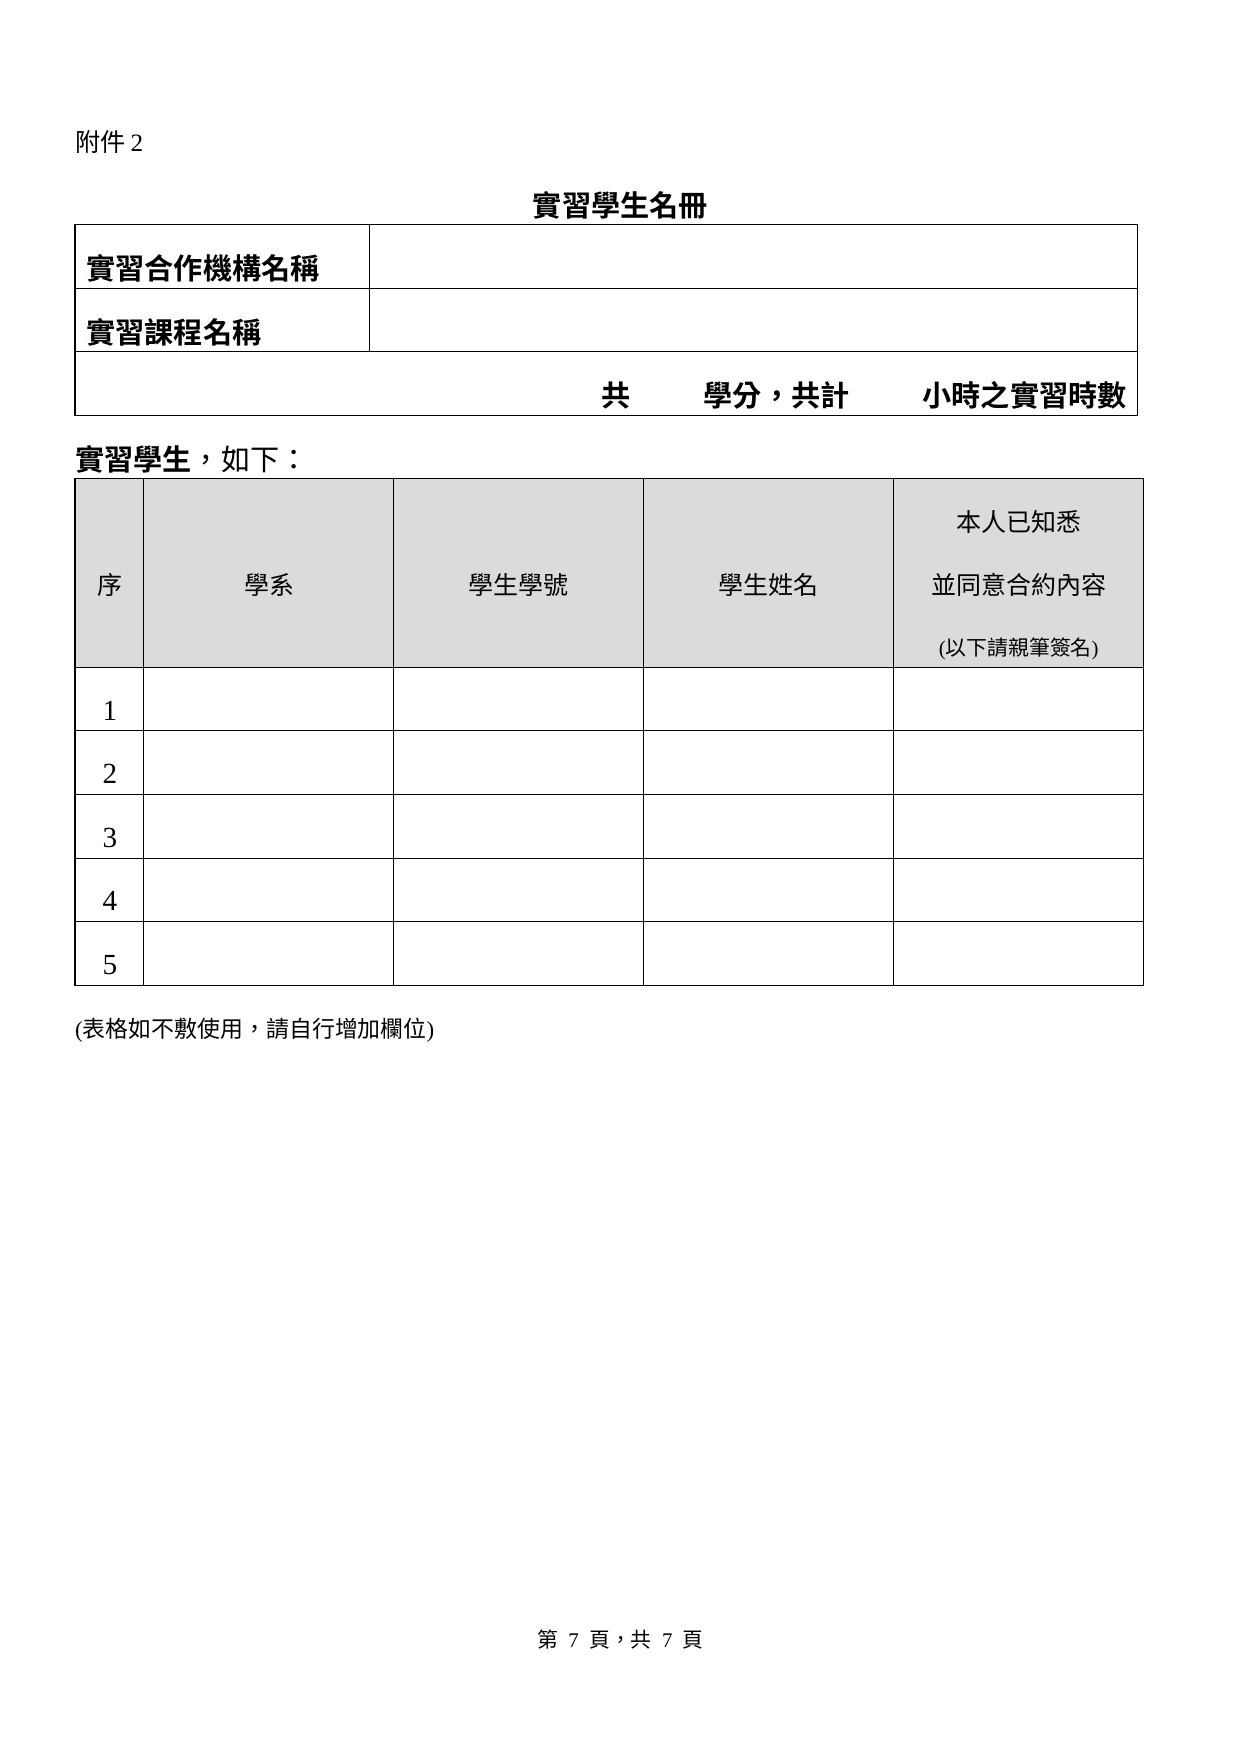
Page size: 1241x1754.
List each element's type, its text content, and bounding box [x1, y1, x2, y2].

table_header 學生學號 [394, 479, 643, 667]
table_header [370, 225, 1137, 288]
table_cell [394, 859, 643, 921]
text 實習學生，如下： [75, 416, 1165, 478]
table_cell [644, 795, 893, 857]
text (表格如不敷使用，請自行增加欄位) [75, 986, 1165, 1048]
table_cell [144, 668, 393, 730]
table_cell [394, 795, 643, 857]
table_cell [894, 859, 1143, 921]
table_header 序 [76, 479, 143, 667]
table_cell 共 學分，共計 小時之實習時數 [76, 352, 1137, 415]
table_cell [144, 795, 393, 857]
table_cell [144, 922, 393, 984]
table_cell [644, 668, 893, 730]
table_cell [644, 731, 893, 794]
table_header 學系 [144, 479, 393, 667]
table_header 實習合作機構名稱 [76, 225, 369, 288]
table_cell [894, 668, 1143, 730]
table_cell [894, 731, 1143, 794]
text 實習學生名冊 [75, 162, 1165, 224]
table_cell [394, 922, 643, 984]
table_header 學生姓名 [644, 479, 893, 667]
table_cell 5 [76, 922, 143, 984]
table_header 本人已知悉 並同意合約內容 (以下請親筆簽名) [894, 479, 1143, 667]
table_cell 1 [76, 668, 143, 730]
table_cell 3 [76, 795, 143, 857]
table_cell [394, 668, 643, 730]
table_cell 2 [76, 731, 143, 794]
table_cell [894, 795, 1143, 857]
text 附件2 [75, 99, 1165, 162]
table_cell [394, 731, 643, 794]
table_cell [644, 859, 893, 921]
table_cell 4 [76, 859, 143, 921]
table_cell [144, 859, 393, 921]
table_cell [894, 922, 1143, 984]
table_cell 實習課程名稱 [76, 289, 369, 351]
table_cell [144, 731, 393, 794]
table_cell [644, 922, 893, 984]
table_cell [370, 289, 1137, 351]
